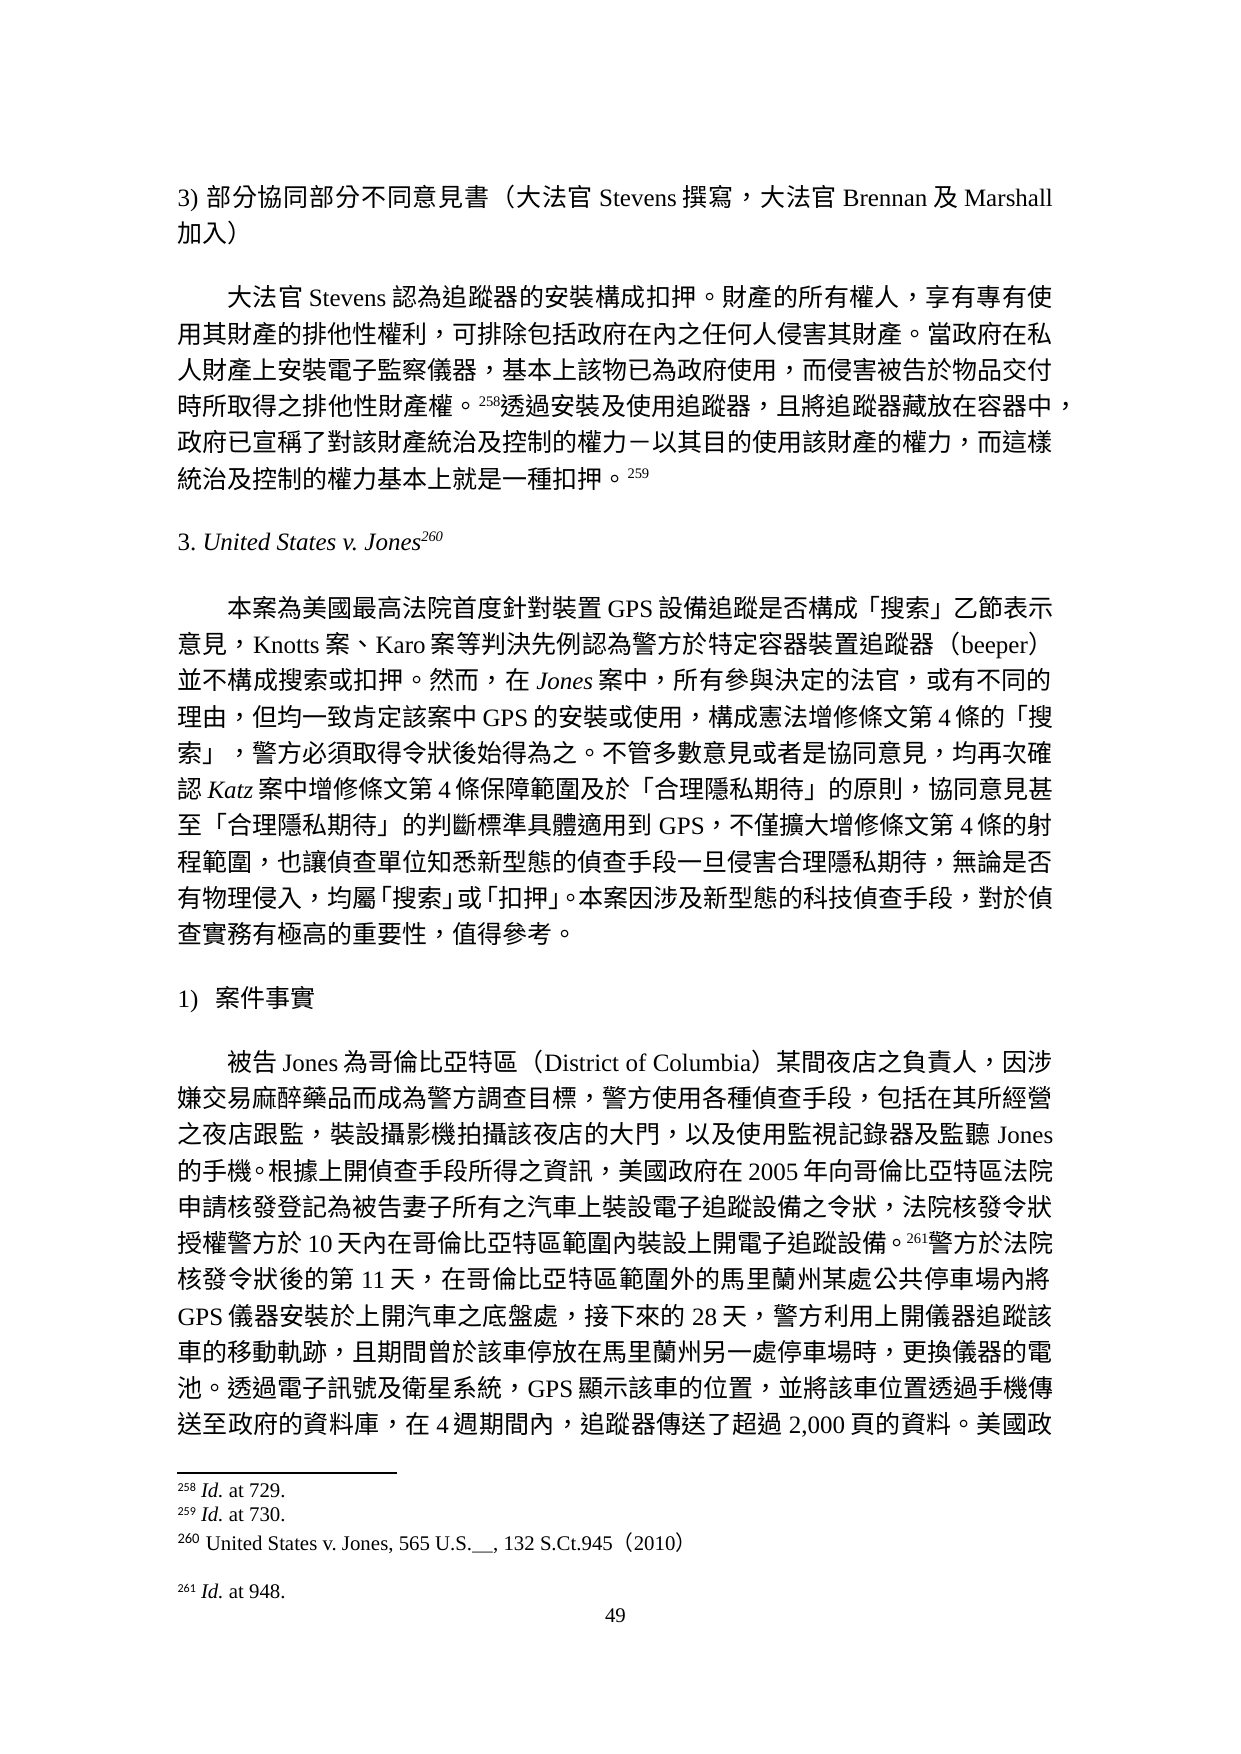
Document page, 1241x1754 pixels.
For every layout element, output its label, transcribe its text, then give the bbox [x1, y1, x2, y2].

text Id. at 948. [177, 1580, 1053, 1604]
text 大法官Stevens認為追蹤器的安裝構成扣押。財產的所有權人，享有專有使用其財產的排他性權利，可排除包括政府在內之任何人侵害其財產。當政府在私人財產上安裝電子監察儀器，基本上該物已為政府使用，而侵害被告於物品交付時所取得之排他性財產權。透過安裝及使用追蹤器，且將追蹤器藏放在容器中，政府已宣稱了對該財產統治及控制的權力－以其目的使用該財產的權力，而這樣統治及控制的權力基本上就是一種扣押。 [177, 278, 1053, 495]
text United States v. Jones, 565 U.S.＿, 132 S.Ct.945（2010） [177, 1527, 1053, 1557]
text Id. at 729. [177, 1479, 1053, 1503]
text 被告Jones為哥倫比亞特區（District of Columbia）某間夜店之負責人，因涉嫌交易麻醉藥品而成為警方調查目標，警方使用各種偵查手段，包括在其所經營之夜店跟監，裝設攝影機拍攝該夜店的大門，以及使用監視記錄器及監聽Jones的手機。根據上開偵查手段所得之資訊，美國政府在2005年向哥倫比亞特區法院申請核發登記為被告妻子所有之汽車上裝設電子追蹤設備之令狀，法院核發令狀授權警方於10天內在哥倫比亞特區範圍內裝設上開電子追蹤設備。警方於法院核發令狀後的第11天，在哥倫比亞特區範圍外的馬里蘭州某處公共停車場內將GPS儀器安裝於上開汽車之底盤處，接下來的28天，警方利用上開儀器追蹤該車的移動軌跡，且期間曾於該車停放在馬里蘭州另一處停車場時，更換儀器的電池。透過電子訊號及衛星系統，GPS顯示該車的位置，並將該車位置透過手機傳送至政府的資料庫，在4週期間內，追蹤器傳送了超過2,000頁的資料。美國政 [177, 1042, 1053, 1441]
text Id. at 730. [177, 1503, 1053, 1527]
text 3. United States v. Jones [177, 523, 1053, 561]
text 本案為美國最高法院首度針對裝置GPS設備追蹤是否構成「搜索」乙節表示意見，Knotts案、Karo案等判決先例認為警方於特定容器裝置追蹤器（beeper）並不構成搜索或扣押。然而，在Jones案中，所有參與決定的法官，或有不同的理由，但均一致肯定該案中GPS的安裝或使用，構成憲法增修條文第4條的「搜索」，警方必須取得令狀後始得為之。不管多數意見或者是協同意見，均再次確認Katz案中增修條文第4條保障範圍及於「合理隱私期待」的原則，協同意見甚至「合理隱私期待」的判斷標準具體適用到GPS，不僅擴大增修條文第4條的射程範圍，也讓偵查單位知悉新型態的偵查手段一旦侵害合理隱私期待，無論是否有物理侵入，均屬「搜索」或「扣押」。本案因涉及新型態的科技偵查手段，對於偵查實務有極高的重要性，值得參考。 [177, 588, 1053, 951]
text 3) 部分協同部分不同意見書（大法官Stevens撰寫，大法官Brennan及Marshall加入） [177, 178, 1053, 250]
list 案件事實 [177, 978, 1053, 1015]
